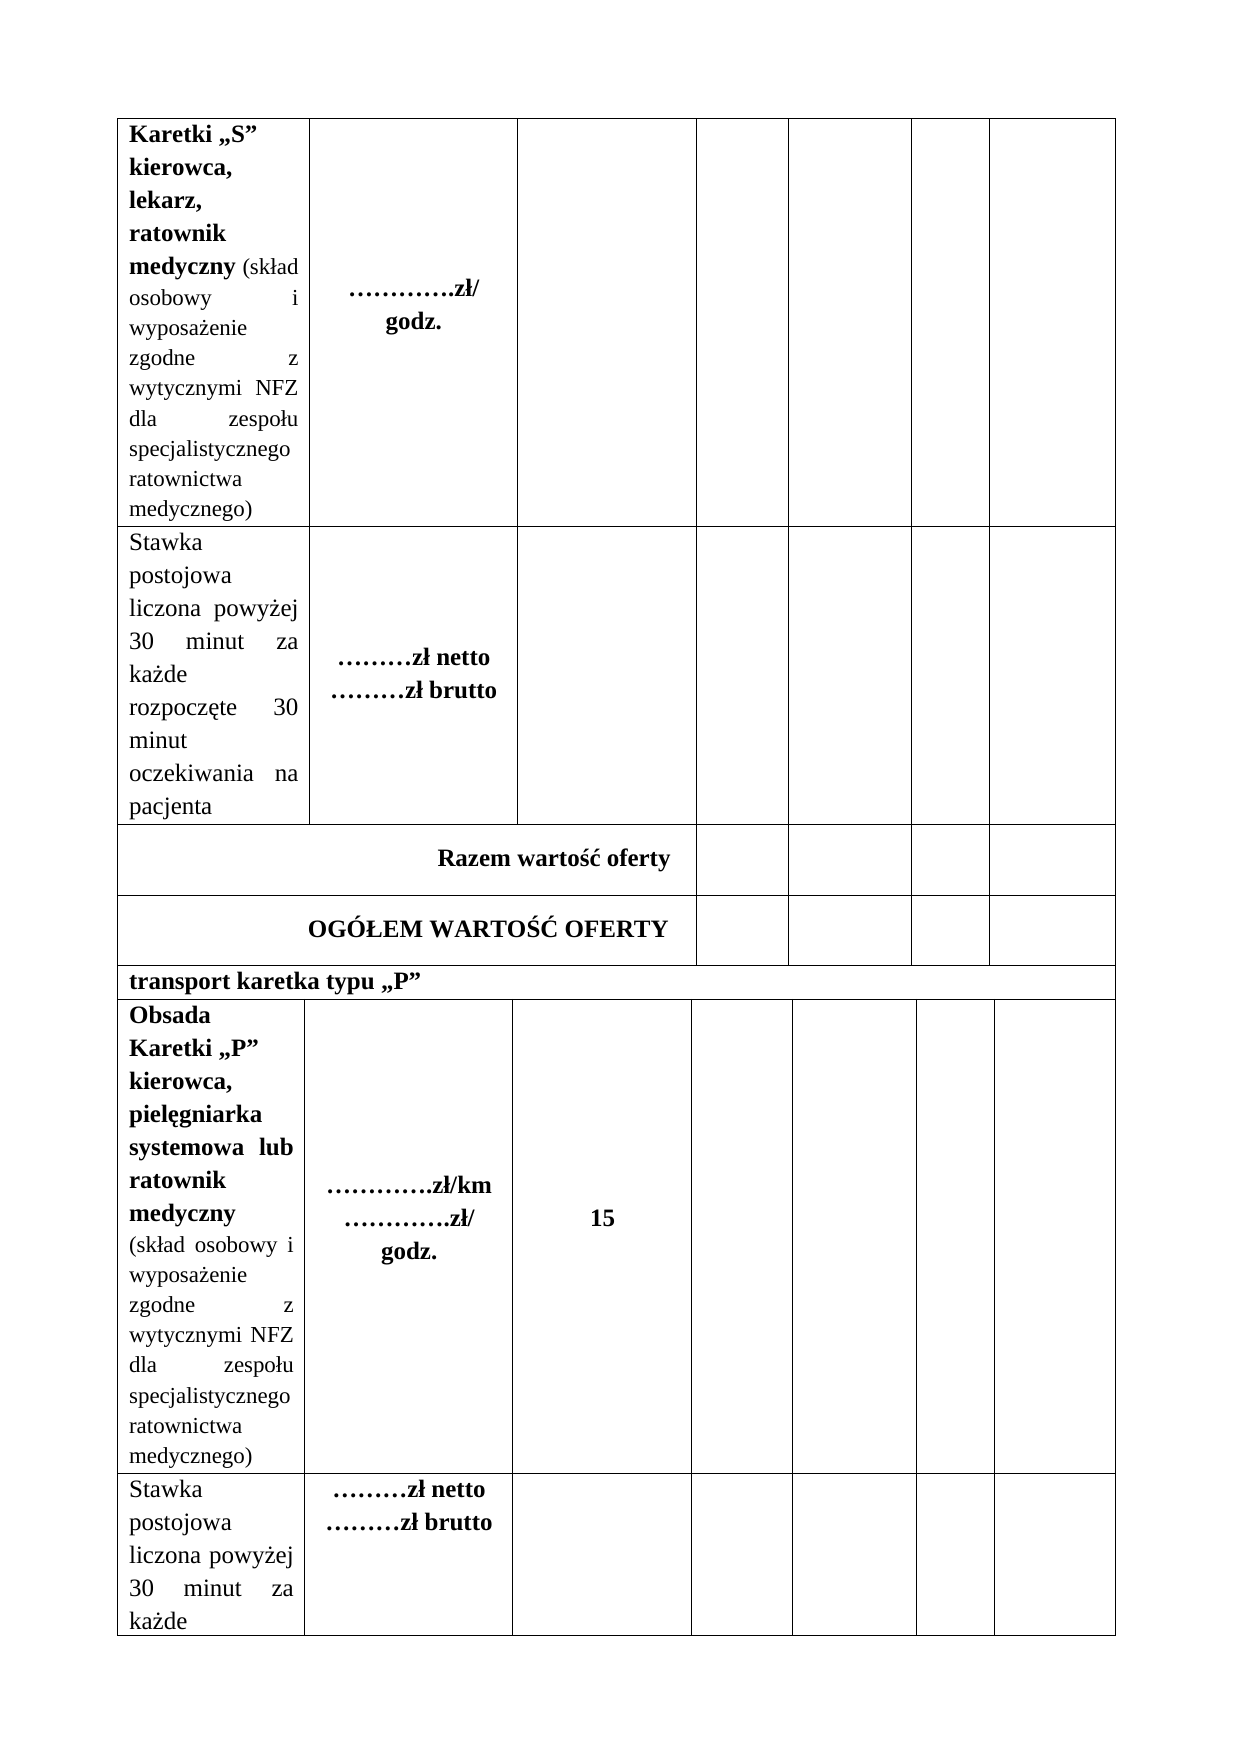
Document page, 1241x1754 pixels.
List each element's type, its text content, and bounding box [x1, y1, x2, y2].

table_cell [518, 527, 696, 824]
table_cell [995, 1000, 1115, 1473]
table_cell OGÓŁEM WARTOŚĆ OFERTY [118, 896, 696, 965]
table_cell [789, 896, 911, 965]
table_cell [912, 896, 989, 965]
table_cell [912, 527, 989, 824]
table_cell [692, 1000, 792, 1473]
table_cell [513, 1474, 691, 1634]
table_cell [518, 119, 696, 526]
table_cell [789, 119, 911, 526]
table_cell Razem wartość oferty [118, 825, 696, 894]
table_cell [692, 1474, 792, 1634]
table_cell [912, 825, 989, 894]
table_cell [793, 1000, 916, 1473]
table_cell [697, 119, 788, 526]
table_cell ………zł netto ………zł brutto [310, 527, 517, 824]
table_cell Stawka postojowa liczona powyżej 30 minut za każde rozpoczęte 30 minut oczekiwania na pacjenta [118, 527, 309, 824]
table_cell ………….zł/km ………….zł/godz. [305, 1000, 512, 1473]
table_cell [917, 1474, 994, 1634]
table_cell ………zł netto ………zł brutto [305, 1474, 512, 1634]
table_cell [789, 825, 911, 894]
table_cell Karetki „S” kierowca, lekarz, ratownik medyczny (skład osobowy i wyposażenie zgodne z wytycznymi NFZ dla zespołu specjalistycznego ratownictwa medycznego) [118, 119, 309, 526]
table_cell [917, 1000, 994, 1473]
table_cell 15 [513, 1000, 691, 1473]
table_cell [990, 527, 1115, 824]
table_cell ………….zł/godz. [310, 119, 517, 526]
table_cell [697, 825, 788, 894]
table_cell [990, 825, 1115, 894]
table_cell Obsada Karetki „P” kierowca, pielęgniarka systemowa lub ratownik medyczny (skład osobowy i wyposażenie zgodne z wytycznymi NFZ dla zespołu specjalistycznego ratownictwa medycznego) [118, 1000, 304, 1473]
table_cell [697, 896, 788, 965]
table_cell [990, 119, 1115, 526]
table_cell [912, 119, 989, 526]
table_cell Stawka postojowa liczona powyżej 30 minut za każde [118, 1474, 304, 1634]
table_cell [995, 1474, 1115, 1634]
table_cell transport karetka typu „P” [118, 966, 1115, 999]
table_cell [793, 1474, 916, 1634]
table_cell [990, 896, 1115, 965]
table_cell [789, 527, 911, 824]
table_cell [697, 527, 788, 824]
